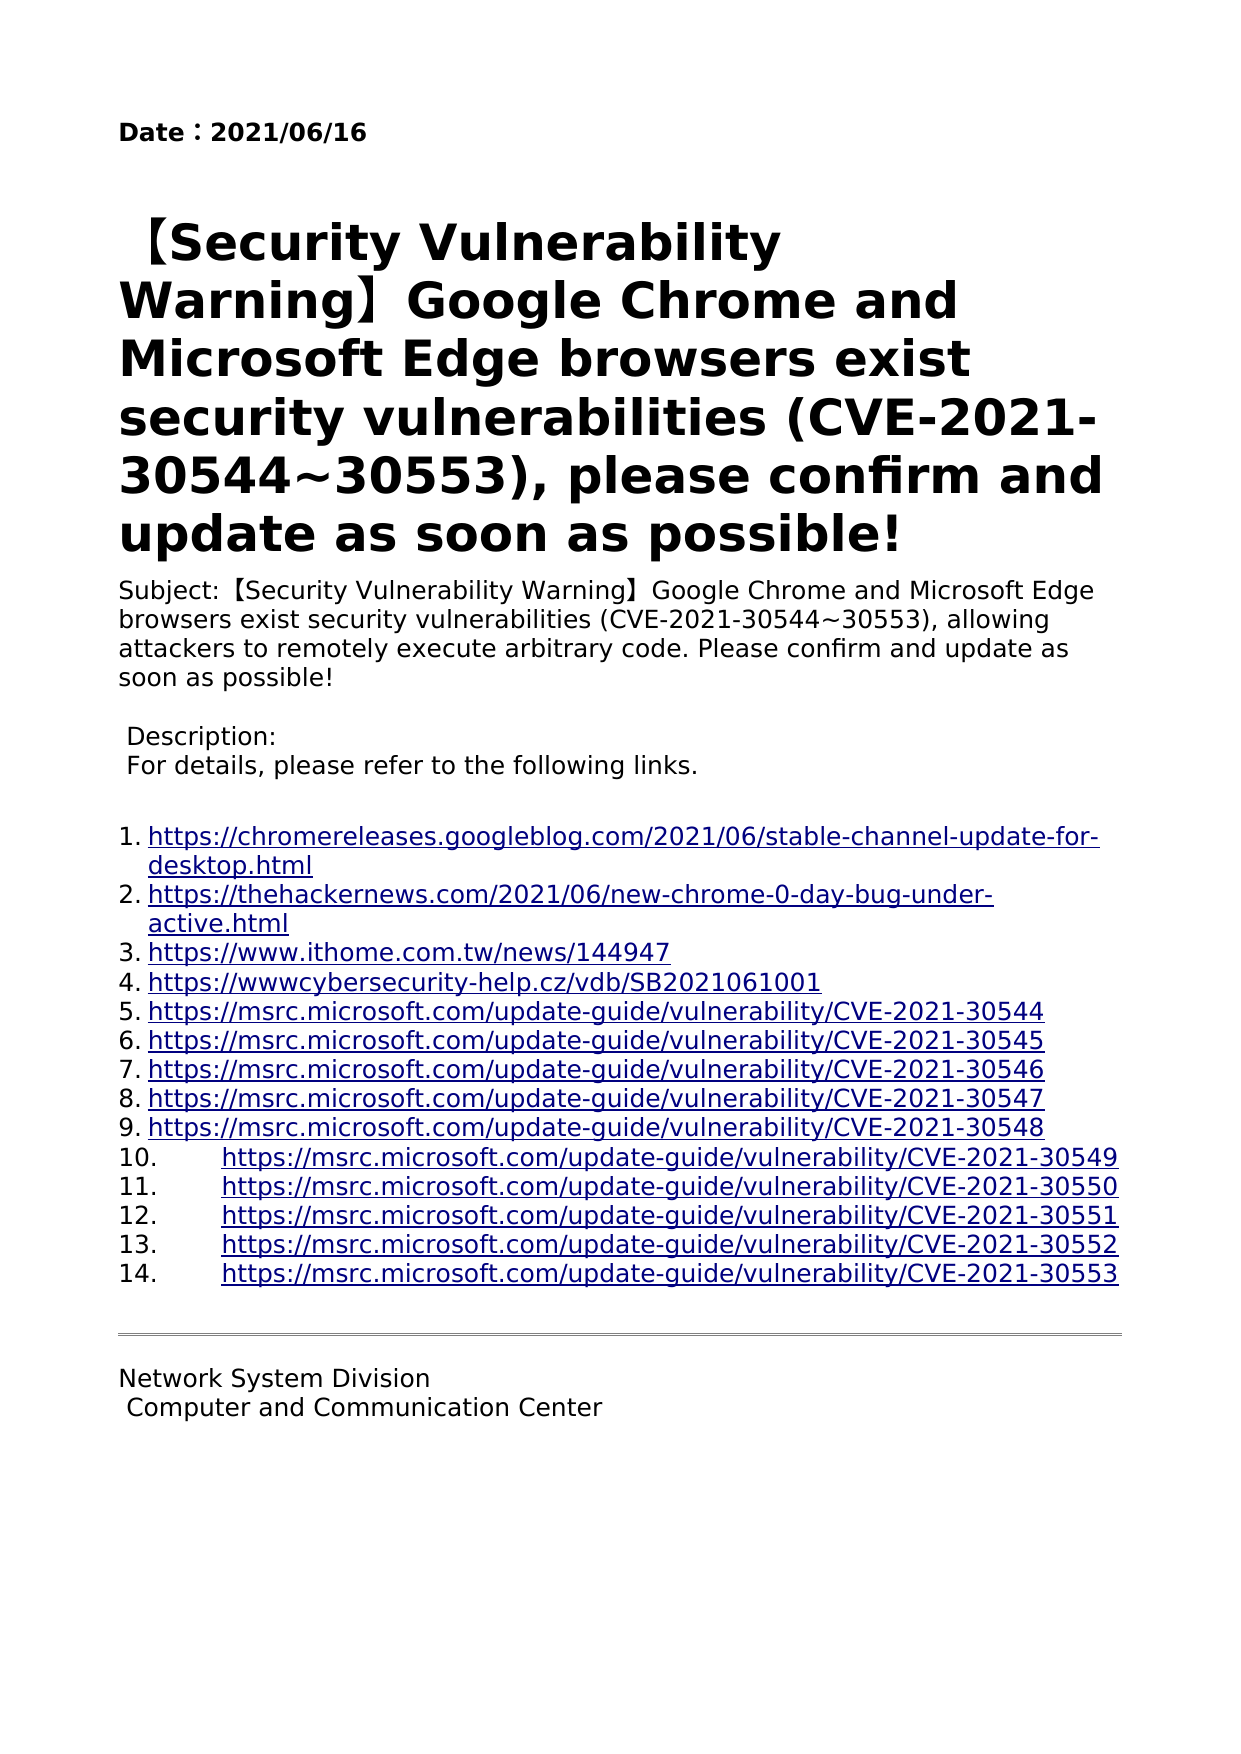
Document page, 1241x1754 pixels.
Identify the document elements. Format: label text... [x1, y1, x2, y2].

list https://msrc.microsoft.com/update-guide/vulnerability/CVE-2021-30544 [118, 997, 1122, 1026]
list https://msrc.microsoft.com/update-guide/vulnerability/CVE-2021-30553 [118, 1259, 1122, 1289]
list https://msrc.microsoft.com/update-guide/vulnerability/CVE-2021-30547 [118, 1084, 1122, 1114]
list https://msrc.microsoft.com/update-guide/vulnerability/CVE-2021-30552 [118, 1230, 1122, 1259]
subtitle 【Security Vulnerability Warning】Google Chrome and Microsoft Edge browsers exist security vulnerabilities (CVE-2021-30544~30553), please confirm and update as soon as possible! [118, 214, 1122, 563]
list https://msrc.microsoft.com/update-guide/vulnerability/CVE-2021-30549 [118, 1143, 1122, 1172]
list https://msrc.microsoft.com/update-guide/vulnerability/CVE-2021-30546 [118, 1055, 1122, 1084]
list https://msrc.microsoft.com/update-guide/vulnerability/CVE-2021-30551 [118, 1201, 1122, 1230]
text Network System Division Computer and Communication Center [118, 1364, 1122, 1423]
list https://thehackernews.com/2021/06/new-chrome-0-day-bug-under-active.html [118, 880, 1122, 939]
list https://www.ithome.com.tw/news/144947 [118, 939, 1122, 968]
list https://wwwcybersecurity-help.cz/vdb/SB2021061001 [118, 968, 1122, 997]
list https://chromereleases.googleblog.com/2021/06/stable-channel-update-for-desktop.html [118, 822, 1122, 880]
text Subject:【Security Vulnerability Warning】Google Chrome and Microsoft Edge browsers exist security vulnerabilities (CVE-2021-30544~30553), allowing attackers to remotely execute arbitrary code. Please confirm and update as soon as possible! Description: For details, please refer to the following links. [118, 576, 1122, 780]
list https://msrc.microsoft.com/update-guide/vulnerability/CVE-2021-30548 [118, 1114, 1122, 1143]
text Date：2021/06/16 [118, 118, 1122, 176]
list https://msrc.microsoft.com/update-guide/vulnerability/CVE-2021-30545 [118, 1026, 1122, 1055]
list https://msrc.microsoft.com/update-guide/vulnerability/CVE-2021-30550 [118, 1172, 1122, 1201]
